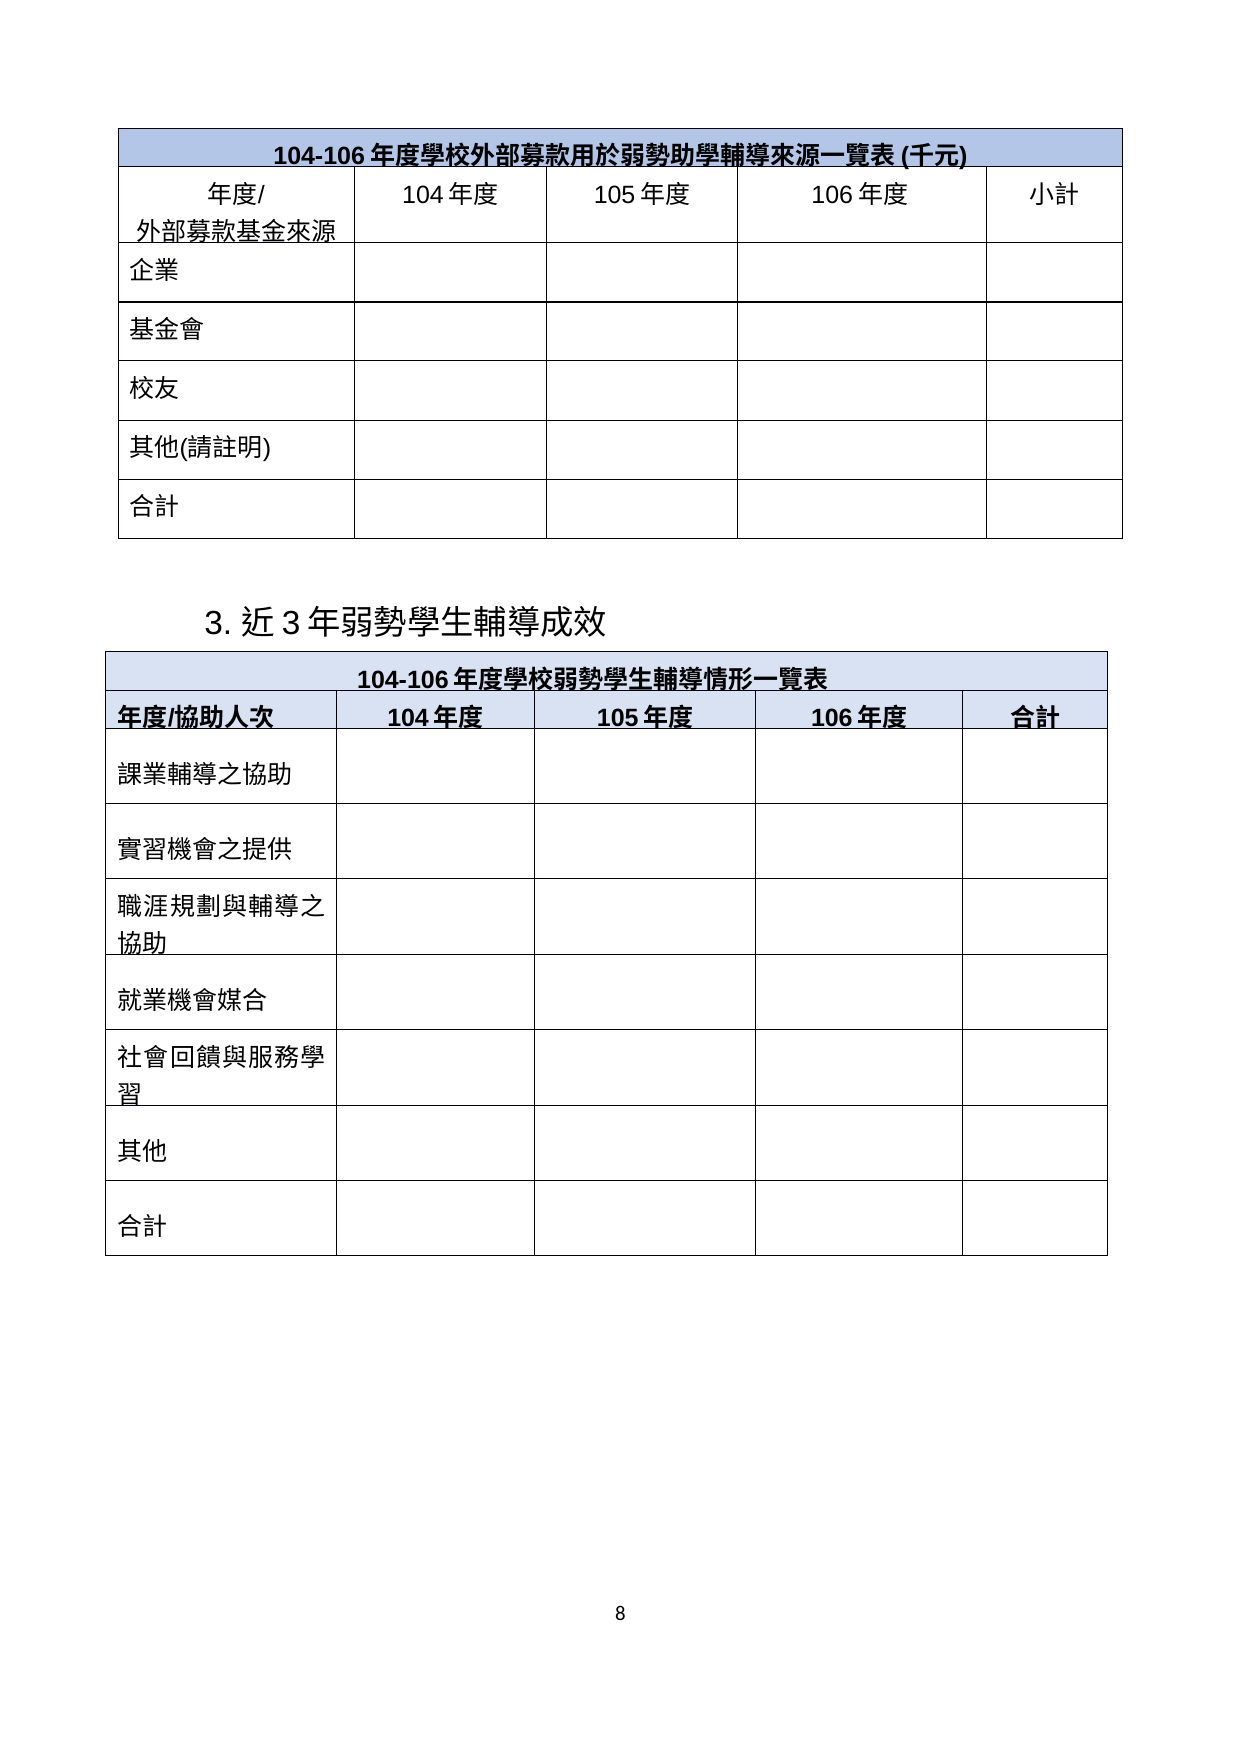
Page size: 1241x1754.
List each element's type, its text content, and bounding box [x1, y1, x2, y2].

table_cell [355, 243, 546, 301]
table_cell 105年度 [547, 167, 737, 242]
table_cell 基金會 [119, 303, 354, 360]
table_cell 小計 [987, 167, 1122, 242]
table_cell 其他 [106, 1106, 336, 1180]
table_cell [963, 1030, 1107, 1105]
table_cell 合計 [119, 480, 354, 538]
table_cell [987, 303, 1122, 360]
table_cell [535, 804, 755, 878]
table_cell [987, 243, 1122, 301]
table_cell [987, 421, 1122, 478]
table_cell [756, 804, 962, 878]
table_cell 校友 [119, 361, 354, 419]
table_cell [547, 303, 737, 360]
table_cell 年度/ 外部募款基金來源 [119, 167, 354, 242]
table_cell 課業輔導之協助 [106, 729, 336, 803]
table_cell 其他(請註明) [119, 421, 354, 478]
table_cell [535, 1106, 755, 1180]
table_cell [756, 1030, 962, 1105]
table_cell [337, 1030, 534, 1105]
table_cell [987, 480, 1122, 538]
table_cell [756, 1106, 962, 1180]
table_cell 106年度 [738, 167, 986, 242]
table_cell 職涯規劃與輔導之協助 [106, 879, 336, 954]
table_cell 104年度 [337, 691, 534, 728]
table_cell 105年度 [535, 691, 755, 728]
table_cell [963, 1181, 1107, 1255]
table_cell [535, 1030, 755, 1105]
table_cell 104年度 [355, 167, 546, 242]
table_cell 社會回饋與服務學習 [106, 1030, 336, 1105]
table_cell 106年度 [756, 691, 962, 728]
table_cell 合計 [963, 691, 1107, 728]
table_cell [756, 1181, 962, 1255]
table_cell [987, 361, 1122, 419]
table_cell [756, 879, 962, 954]
table_header 104-106年度學校外部募款用於弱勢助學輔導來源一覽表 (千元) [119, 129, 1122, 166]
table_cell [535, 1181, 755, 1255]
table_cell 實習機會之提供 [106, 804, 336, 878]
table_cell [547, 243, 737, 301]
table_cell [738, 303, 986, 360]
table_cell [337, 879, 534, 954]
table_cell [756, 729, 962, 803]
table_cell [337, 804, 534, 878]
table_cell [738, 480, 986, 538]
table_cell [535, 879, 755, 954]
table_cell [355, 361, 546, 419]
table_cell [547, 361, 737, 419]
table_cell [355, 421, 546, 478]
table_cell [547, 480, 737, 538]
table_cell [963, 804, 1107, 878]
table_cell 企業 [119, 243, 354, 301]
table_header 104-106年度學校弱勢學生輔導情形一覽表 [106, 652, 1107, 690]
table_cell [337, 1106, 534, 1180]
table_cell [547, 421, 737, 478]
table_cell [963, 879, 1107, 954]
table_cell [963, 955, 1107, 1029]
table_cell [337, 1181, 534, 1255]
table_cell [337, 729, 534, 803]
table_cell [963, 1106, 1107, 1180]
table_cell [756, 955, 962, 1029]
table_cell [337, 955, 534, 1029]
table_cell [963, 729, 1107, 803]
table_cell 合計 [106, 1181, 336, 1255]
table_cell [738, 421, 986, 478]
table_cell 就業機會媒合 [106, 955, 336, 1029]
table_cell [535, 955, 755, 1029]
table_cell [738, 361, 986, 419]
table_cell [738, 243, 986, 301]
table_cell [355, 480, 546, 538]
list 近3年弱勢學生輔導成效 [204, 576, 1122, 651]
table_cell [535, 729, 755, 803]
table_cell [355, 303, 546, 360]
table_cell 年度/協助人次 [106, 691, 336, 728]
